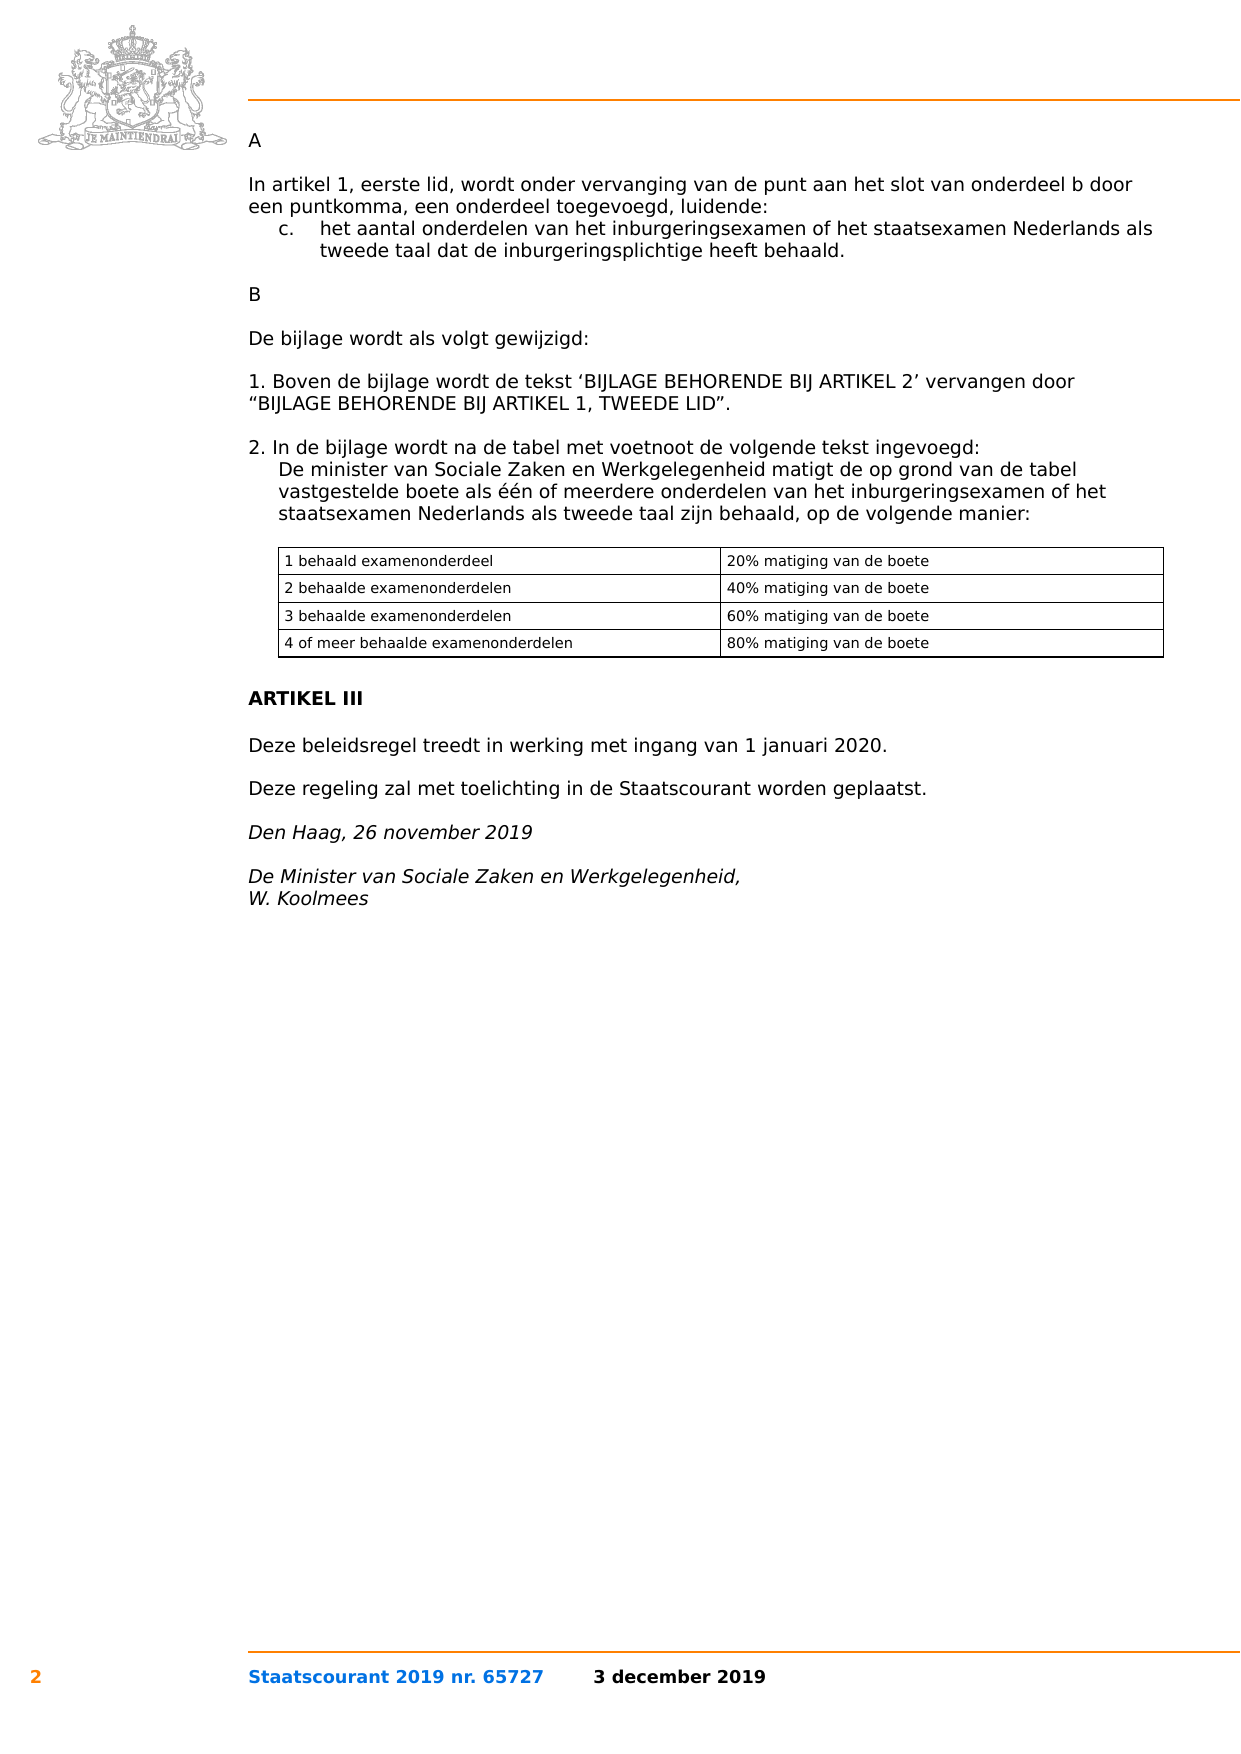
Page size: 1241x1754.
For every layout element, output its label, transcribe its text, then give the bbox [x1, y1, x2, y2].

text De Minister van Sociale Zaken en Werkgelegenheid, W. Koolmees [248, 866, 1163, 910]
text 2. In de bijlage wordt na de tabel met voetnoot de volgende tekst ingevoegd: [248, 437, 1163, 459]
text Den Haag, 26 november 2019 [248, 822, 1163, 844]
picture [38, 25, 227, 150]
table_cell 60% matiging van de boete [721, 603, 1163, 629]
subtitle ARTIKEL III [248, 687, 1163, 709]
table_cell 3 behaalde examenonderdelen [279, 603, 720, 629]
table_cell 4 of meer behaalde examenonderdelen [279, 630, 720, 656]
text c. het aantal onderdelen van het inburgeringsexamen of het staatsexamen Nederlands als tweede taal dat de inburgeringsplichtige heeft behaald. [278, 218, 1163, 262]
text De bijlage wordt als volgt gewijzigd: [248, 327, 1163, 349]
table_header 1 behaald examenonderdeel [279, 548, 720, 574]
text B [248, 283, 1163, 306]
text 1. Boven de bijlage wordt de tekst ‘BIJLAGE BEHORENDE BIJ ARTIKEL 2’ vervangen door “BIJLAGE BEHORENDE BIJ ARTIKEL 1, TWEEDE LID”. [248, 371, 1163, 415]
text Deze beleidsregel treedt in werking met ingang van 1 januari 2020. [248, 734, 1163, 756]
text Deze regeling zal met toelichting in de Staatscourant worden geplaatst. [248, 778, 1163, 800]
table_cell 40% matiging van de boete [721, 575, 1163, 602]
table_cell 80% matiging van de boete [721, 630, 1163, 656]
table_header 20% matiging van de boete [721, 548, 1163, 574]
table_cell 2 behaalde examenonderdelen [279, 575, 720, 602]
text De minister van Sociale Zaken en Werkgelegenheid matigt de op grond van de tabel vastgestelde boete als één of meerdere onderdelen van het inburgeringsexamen of het staatsexamen Nederlands als tweede taal zijn behaald, op de volgende manier: [278, 459, 1163, 525]
text A [248, 130, 1163, 152]
text In artikel 1, eerste lid, wordt onder vervanging van de punt aan het slot van onderdeel b door een puntkomma, een onderdeel toegevoegd, luidende: [248, 174, 1163, 218]
